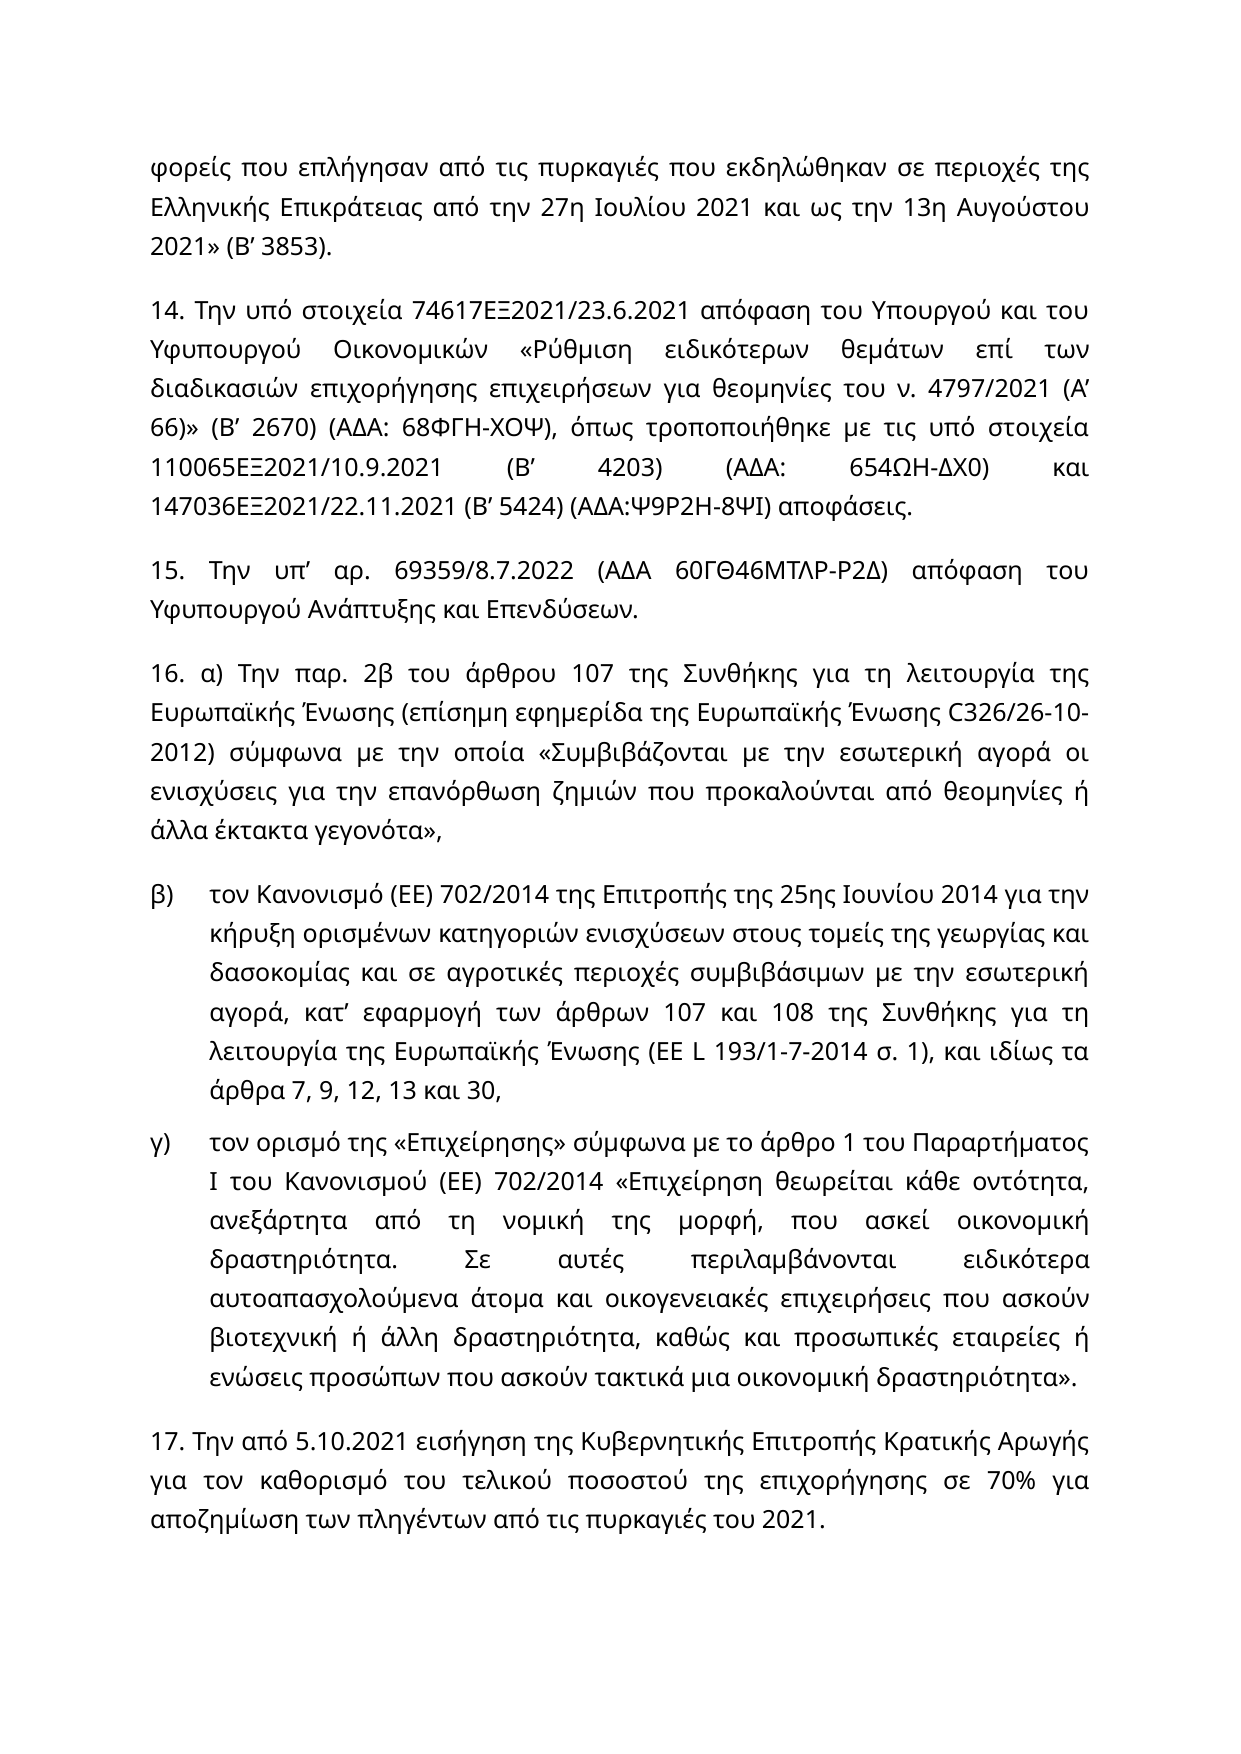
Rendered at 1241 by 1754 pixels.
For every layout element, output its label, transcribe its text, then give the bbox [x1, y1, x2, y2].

text φορείς που επλήγησαν από τις πυρκαγιές που εκδηλώθηκαν σε περιοχές της Ελληνικής Επικράτειας από την 27η Ιουλίου 2021 και ως την 13η Αυγούστου 2021» (Β’ 3853). [150, 150, 1090, 262]
list β) τον Κανονισμό (ΕΕ) 702/2014 της Επιτροπής της 25ης Ιουνίου 2014 για την κήρυξη ορισμένων κατηγοριών ενισχύσεων στους τομείς της γεωργίας και δασοκομίας και σε αγροτικές περιοχές συμβιβάσιμων με την εσωτερική αγορά, κατ’ εφαρμογή των άρθρων 107 και 108 της Συνθήκης για τη λειτουργία της Ευρωπαϊκής Ένωσης (ΕΕ L 193/1-7-2014 σ. 1), και ιδίως τα άρθρα 7, 9, 12, 13 και 30, [150, 877, 1090, 1107]
text 15. Την υπ’ αρ. 69359/8.7.2022 (ΑΔΑ 60ΓΘ46ΜΤΛΡ-Ρ2Δ) απόφαση του Υφυπουργού Ανάπτυξης και Επενδύσεων. [150, 552, 1090, 626]
list γ) τον ορισμό της «Επιχείρησης» σύμφωνα με το άρθρο 1 του Παραρτήματος Ι του Κανονισμού (ΕΕ) 702/2014 «Επιχείρηση θεωρείται κάθε οντότητα, ανεξάρτητα από τη νομική της μορφή, που ασκεί οικονομική δραστηριότητα. Σε αυτές περιλαμβάνονται ειδικότερα αυτοαπασχολούμενα άτομα και οικογενειακές επιχειρήσεις που ασκούν βιοτεχνική ή άλλη δραστηριότητα, καθώς και προσωπικές εταιρείες ή ενώσεις προσώπων που ασκούν τακτικά μια οικονομική δραστηριότητα». [150, 1124, 1090, 1393]
text 14. Την υπό στοιχεία 74617ΕΞ2021/23.6.2021 απόφαση του Υπουργού και του Υφυπουργού Οικονομικών «Ρύθμιση ειδικότερων θεμάτων επί των διαδικασιών επιχορήγησης επιχειρήσεων για θεομηνίες του ν. 4797/2021 (Α’ 66)» (Β’ 2670) (ΑΔΑ: 68ΦΓΗ-ΧΟΨ), όπως τροποποιήθηκε με τις υπό στοιχεία 110065ΕΞ2021/10.9.2021 (Β’ 4203) (ΑΔΑ: 654ΩΗ-ΔΧ0) και 147036ΕΞ2021/22.11.2021 (Β’ 5424) (ΑΔΑ:Ψ9Ρ2Η-8ΨΙ) αποφάσεις. [150, 292, 1090, 522]
text 17. Την από 5.10.2021 εισήγηση της Κυβερνητικής Επιτροπής Κρατικής Αρωγής για τον καθορισμό του τελικού ποσοστού της επιχορήγησης σε 70% για αποζημίωση των πληγέντων από τις πυρκαγιές του 2021. [150, 1423, 1090, 1536]
text 16. α) Την παρ. 2β του άρθρου 107 της Συνθήκης για τη λειτουργία της Ευρωπαϊκής Ένωσης (επίσημη εφημερίδα της Ευρωπαϊκής Ένωσης C326/26-10-2012) σύμφωνα με την οποία «Συμβιβάζονται με την εσωτερική αγορά οι ενισχύσεις για την επανόρθωση ζημιών που προκαλούνται από θεομηνίες ή άλλα έκτακτα γεγονότα», [150, 656, 1090, 847]
